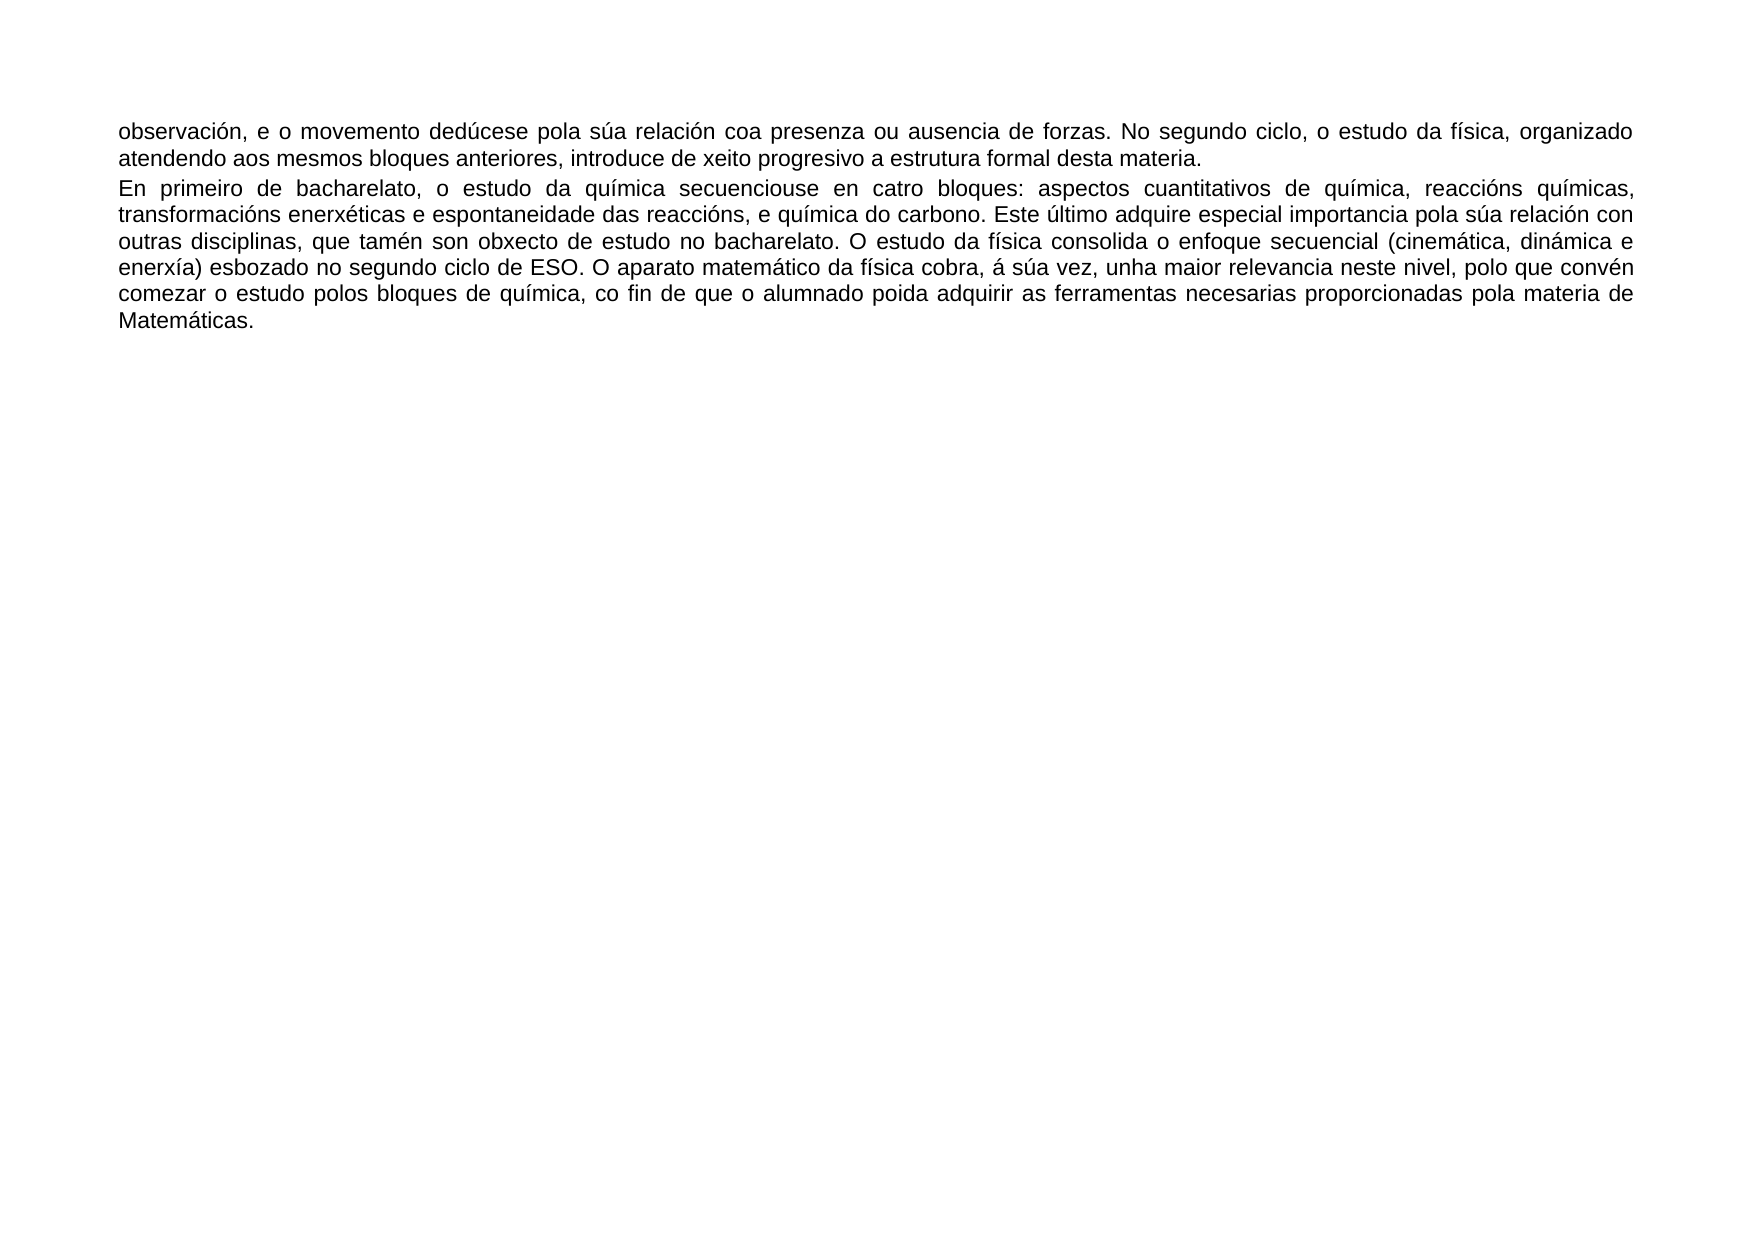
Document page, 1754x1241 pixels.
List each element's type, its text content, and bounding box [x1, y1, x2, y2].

text En primeiro de bacharelato, o estudo da química secuenciouse en catro bloques: aspectos cuantitativos de química, reaccións químicas, transformacións enerxéticas e espontaneidade das reaccións, e química do carbono. Este último adquire especial importancia pola súa relación con outras disciplinas, que tamén son obxecto de estudo no bacharelato. O estudo da física consolida o enfoque secuencial (cinemática, dinámica e enerxía) esbozado no segundo ciclo de ESO. O aparato matemático da física cobra, á súa vez, unha maior relevancia neste nivel, polo que convén comezar o estudo polos bloques de química, co fin de que o alumnado poida adquirir as ferramentas necesarias proporcionadas pola materia de Matemáticas. [118, 175, 1636, 333]
text observación, e o movemento dedúcese pola súa relación coa presenza ou ausencia de forzas. No segundo ciclo, o estudo da física, organizado atendendo aos mesmos bloques anteriores, introduce de xeito progresivo a estrutura formal desta materia. [118, 118, 1636, 171]
